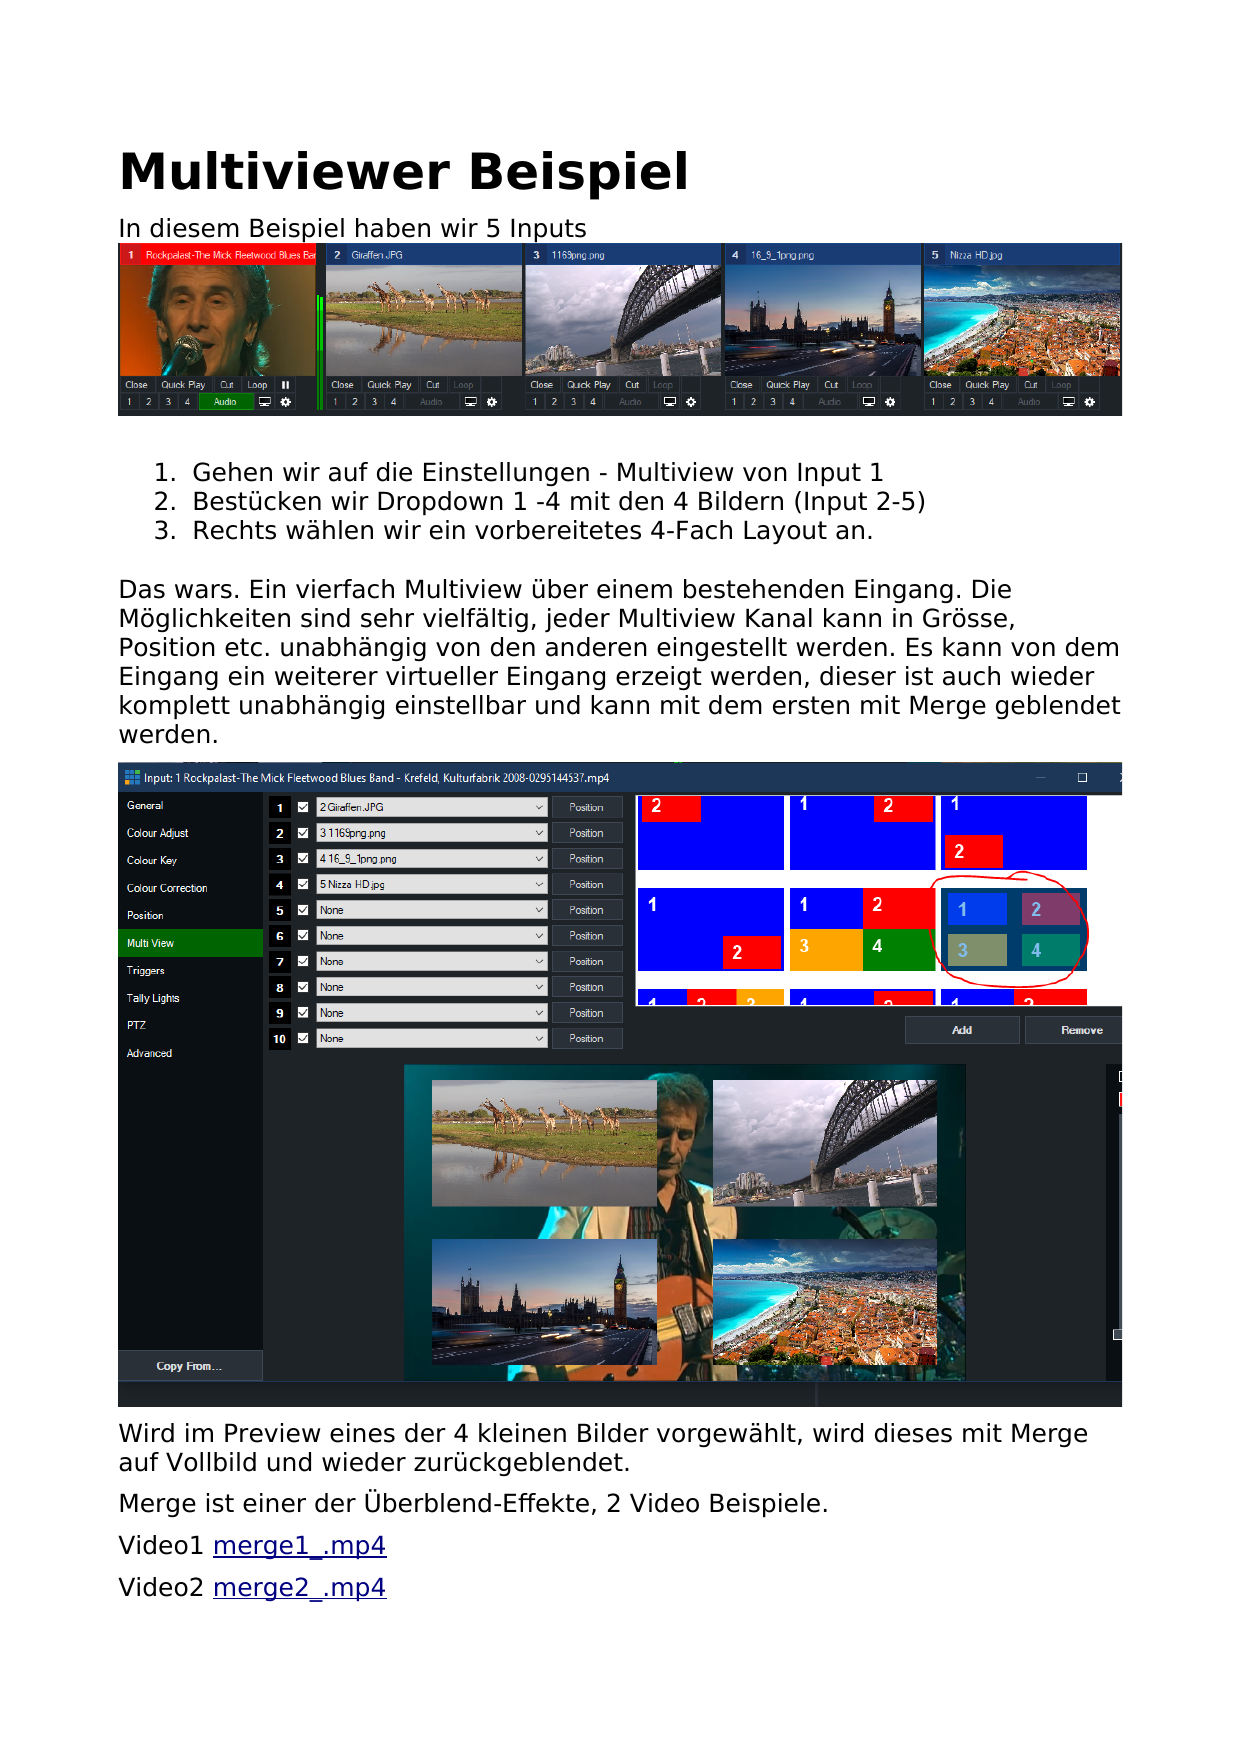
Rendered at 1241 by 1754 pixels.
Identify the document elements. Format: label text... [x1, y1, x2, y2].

subtitle Multiviewer Beispiel [118, 143, 1122, 201]
list Bestücken wir Dropdown 1 -4 mit den 4 Bildern (Input 2-5) [177, 487, 1122, 516]
text Merge ist einer der Überblend-Effekte, 2 Video Beispiele. [118, 1489, 1122, 1519]
picture [118, 762, 1123, 1407]
text In diesem Beispiel haben wir 5 Inputs [118, 214, 1122, 243]
text Video1 merge1_.mp4 [118, 1531, 1122, 1560]
text Das wars. Ein vierfach Multiview über einem bestehenden Eingang. Die Möglichkeiten sind sehr vielfältig, jeder Multiview Kanal kann in Grösse, Position etc. unabhängig von den anderen eingestellt werden. Es kann von dem Eingang ein weiterer virtueller Eingang erzeigt werden, dieser ist auch wieder komplett unabhängig einstellbar und kann mit dem ersten mit Merge geblendet werden. [118, 575, 1122, 750]
text Wird im Preview eines der 4 kleinen Bilder vorgewählt, wird dieses mit Merge auf Vollbild und wieder zurückgeblendet. [118, 1419, 1122, 1477]
text Video2 merge2_.mp4 [118, 1573, 1122, 1602]
list Rechts wählen wir ein vorbereitetes 4-Fach Layout an. [177, 516, 1122, 545]
list Gehen wir auf die Einstellungen - Multiview von Input 1 [177, 458, 1122, 487]
picture [118, 243, 1123, 416]
